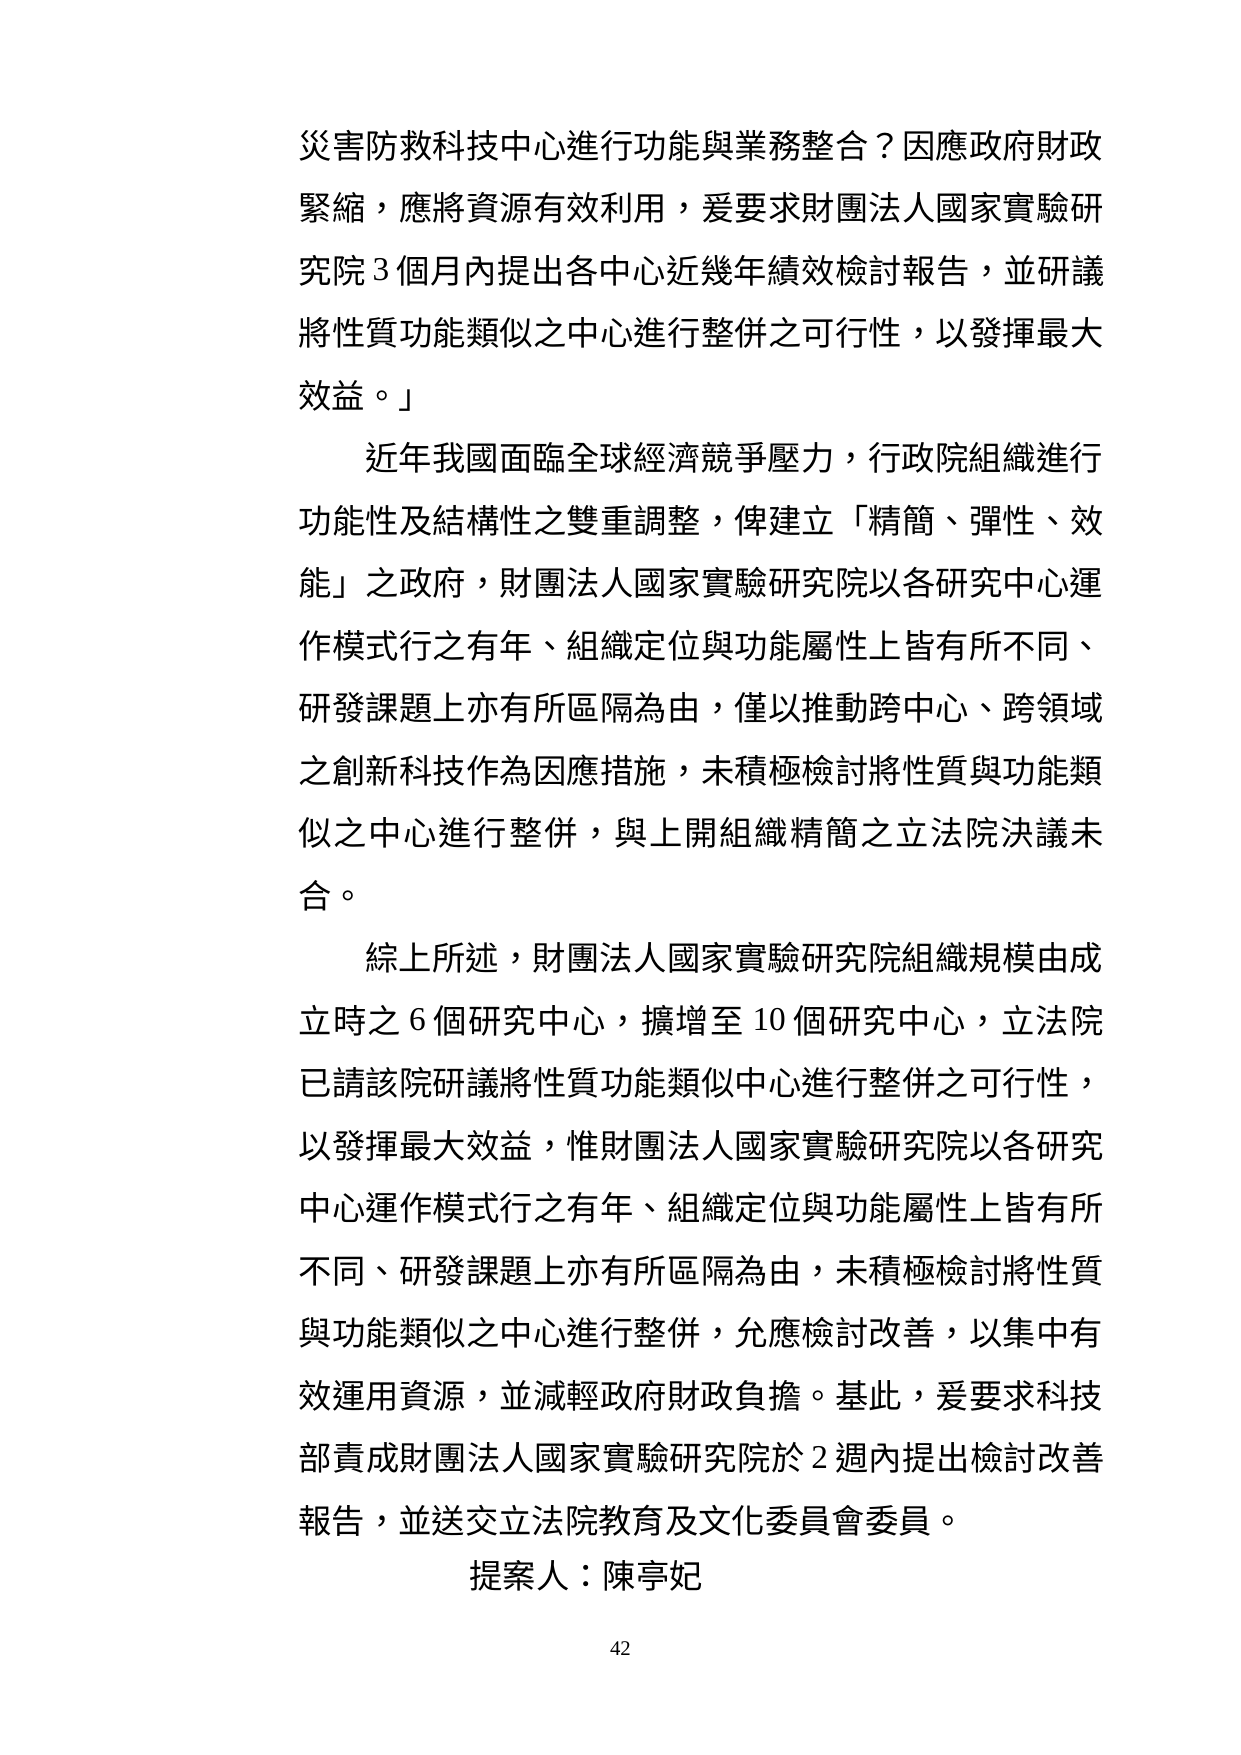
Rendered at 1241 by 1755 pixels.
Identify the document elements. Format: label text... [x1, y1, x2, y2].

text 近年我國面臨全球經濟競爭壓力，行政院組織進行功能性及結構性之雙重調整，俾建立「精簡、彈性、效能」之政府，財團法人國家實驗研究院以各研究中心運作模式行之有年、組織定位與功能屬性上皆有所不同、研發課題上亦有所區隔為由，僅以推動跨中心、跨領域之創新科技作為因應措施，未積極檢討將性質與功能類似之中心進行整併，與上開組織精簡之立法院決議未合。 [298, 425, 1104, 925]
text 災害防救科技中心進行功能與業務整合？因應政府財政緊縮，應將資源有效利用，爰要求財團法人國家實驗研究院3個月內提出各中心近幾年績效檢討報告，並研議將性質功能類似之中心進行整併之可行性，以發揮最大效益。」 [298, 112, 1104, 425]
text 綜上所述，財團法人國家實驗研究院組織規模由成立時之6個研究中心，擴增至10個研究中心，立法院已請該院研議將性質功能類似中心進行整併之可行性，以發揮最大效益，惟財團法人國家實驗研究院以各研究中心運作模式行之有年、組織定位與功能屬性上皆有所不同、研發課題上亦有所區隔為由，未積極檢討將性質與功能類似之中心進行整併，允應檢討改善，以集中有效運用資源，並減輕政府財政負擔。基此，爰要求科技部責成財團法人國家實驗研究院於2週內提出檢討改善報告，並送交立法院教育及文化委員會委員。 [298, 925, 1104, 1550]
text 提案人：陳亭妃 [136, 1550, 1104, 1598]
